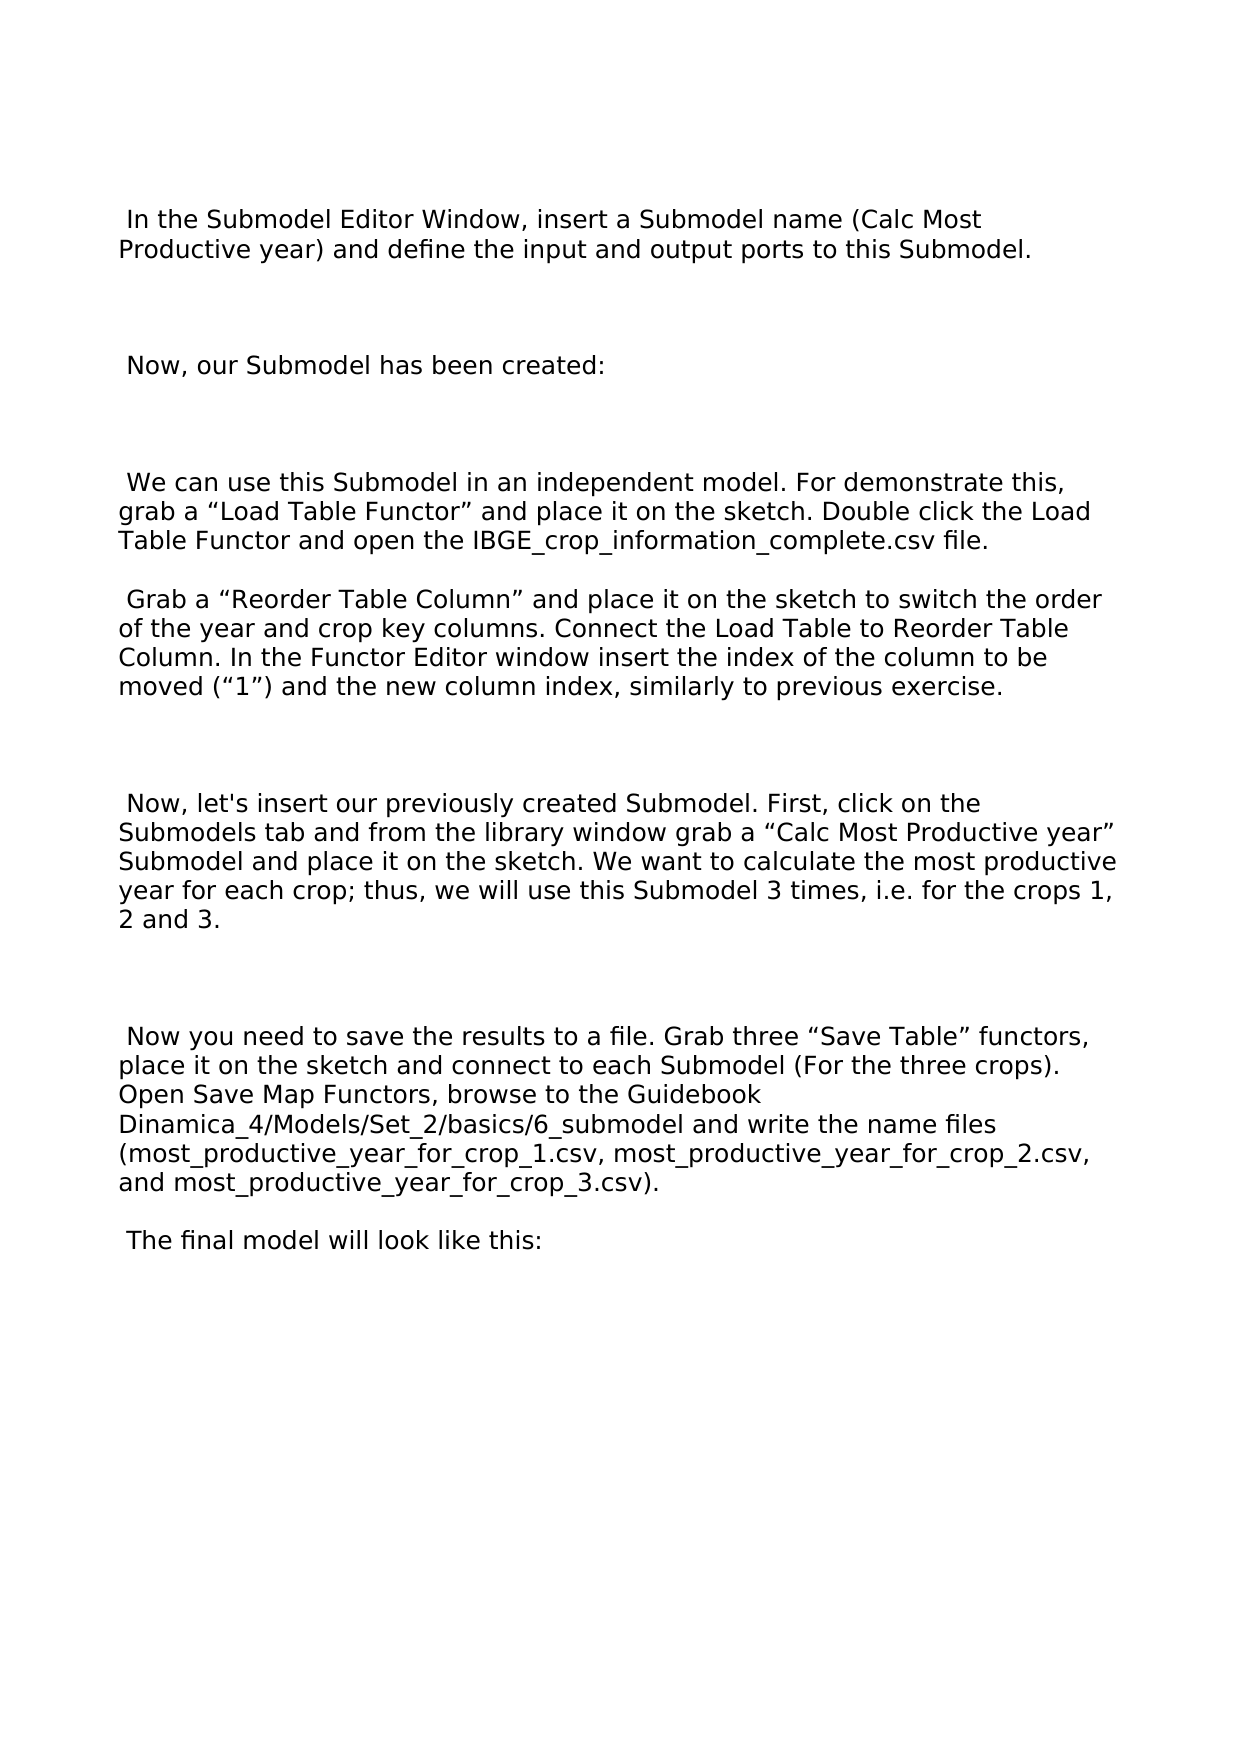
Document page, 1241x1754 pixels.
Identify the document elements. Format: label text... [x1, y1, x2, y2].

text In the Submodel Editor Window, insert a Submodel name (Calc Most Productive year) and define the input and output ports to this Submodel. Now, our Submodel has been created: We can use this Submodel in an independent model. For demonstrate this, grab a “Load Table Functor” and place it on the sketch. Double click the Load Table Functor and open the IBGE_crop_information_complete.csv file. Grab a “Reorder Table Column” and place it on the sketch to switch the order of the year and crop key columns. Connect the Load Table to Reorder Table Column. In the Functor Editor window insert the index of the column to be moved (“1”) and the new column index, similarly to previous exercise. Now, let's insert our previously created Submodel. First, click on the Submodels tab and from the library window grab a “Calc Most Productive year” Submodel and place it on the sketch. We want to calculate the most productive year for each crop; thus, we will use this Submodel 3 times, i.e. for the crops 1, 2 and 3. Now you need to save the results to a file. Grab three “Save Table” functors, place it on the sketch and connect to each Submodel (For the three crops). Open Save Map Functors, browse to the Guidebook Dinamica_4/Models/Set_2/basics/6_submodel and write the name files (most_productive_year_for_crop_1.csv, most_productive_year_for_crop_2.csv, and most_productive_year_for_crop_3.csv). The final model will look like this: [118, 118, 1122, 1256]
